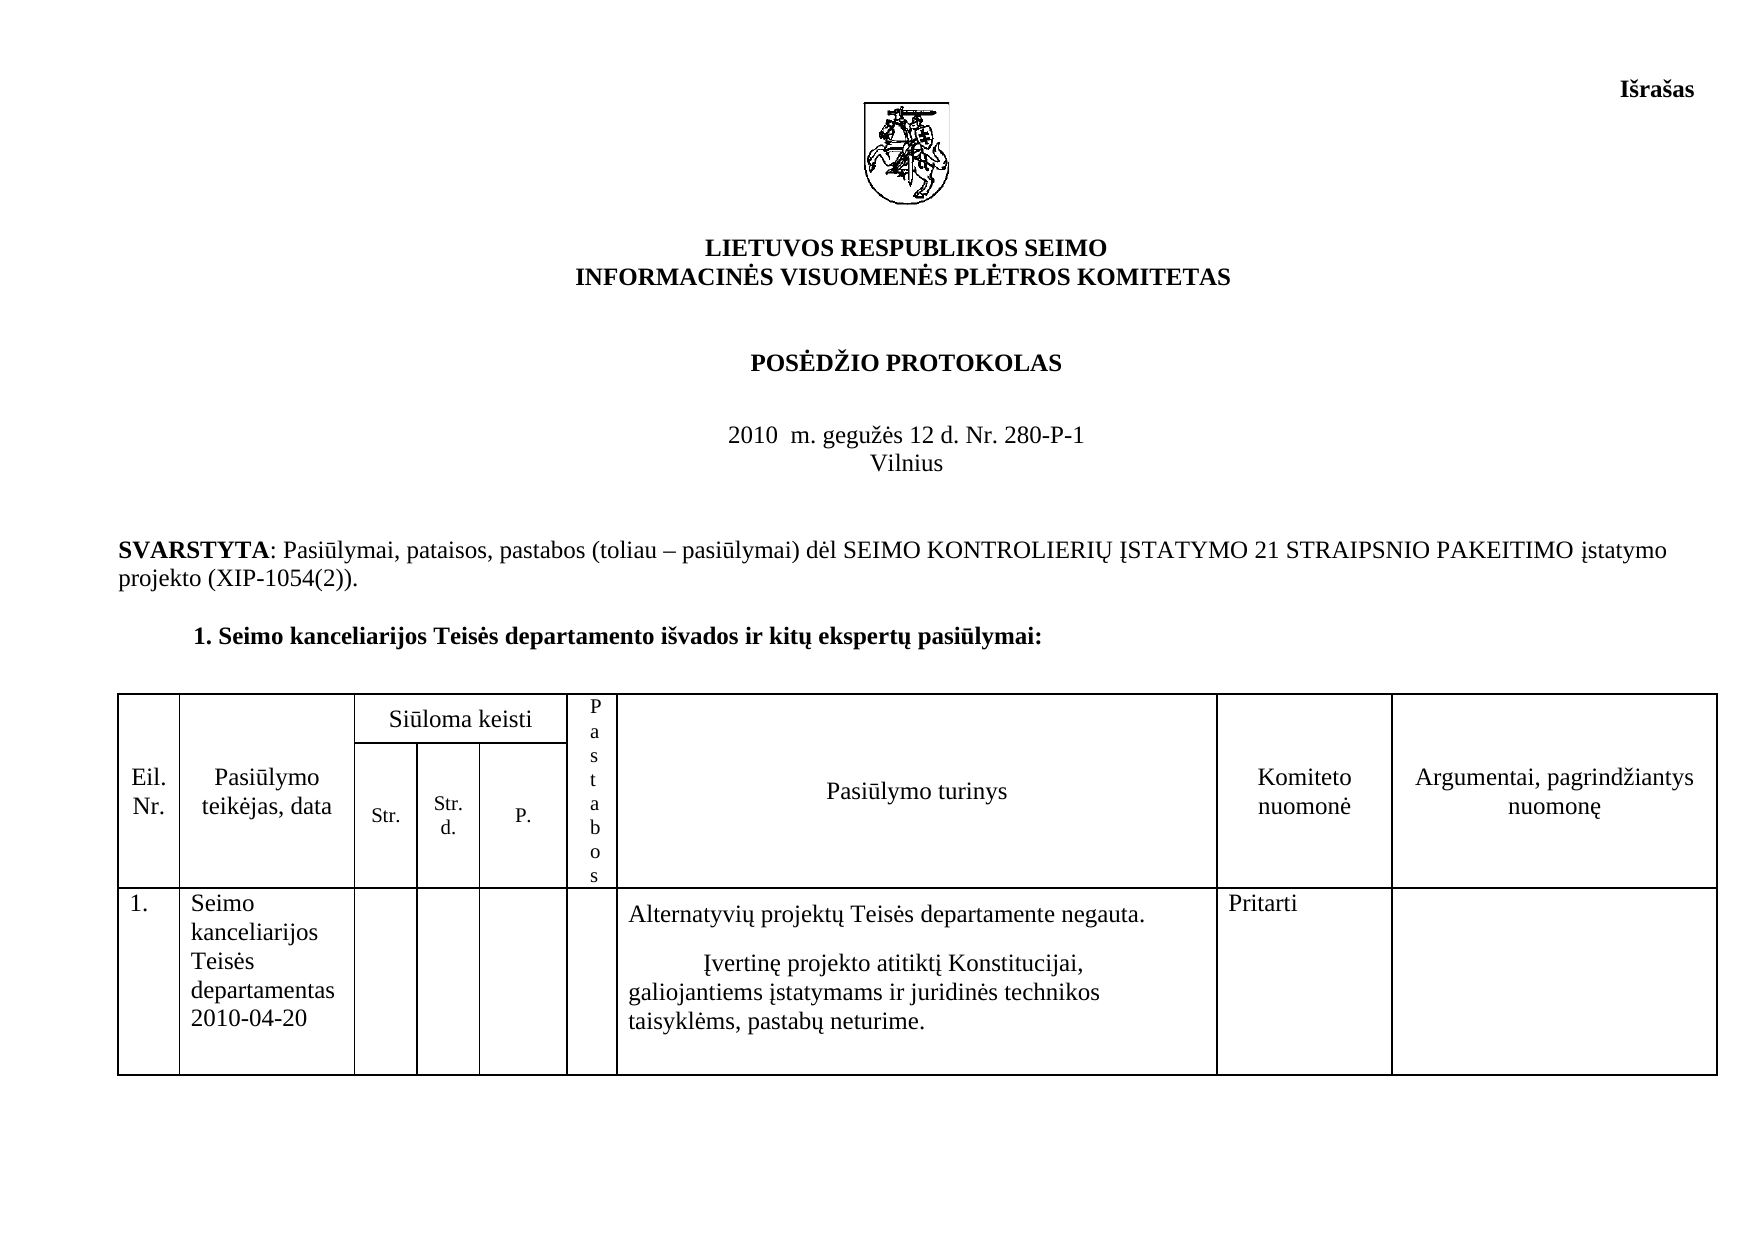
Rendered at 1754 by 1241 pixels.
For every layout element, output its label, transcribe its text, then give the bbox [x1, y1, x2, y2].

table_cell [355, 889, 416, 1074]
table_cell [480, 889, 566, 1074]
table_cell Str. d. [418, 744, 479, 887]
table_cell P. [480, 744, 566, 887]
text 1. Seimo kanceliarijos Teisės departamento išvados ir kitų ekspertų pasiūlymai: [118, 621, 1694, 650]
table_cell Str. [355, 744, 416, 887]
text 2010 m. gegužės 12 d. Nr. 280-P-1 [118, 420, 1694, 448]
table_cell 1. [119, 889, 179, 1074]
subtitle POSĖDŽIO PROTOKOLAS [118, 348, 1694, 377]
table_header Komiteto nuomonė [1218, 695, 1391, 887]
text SVARSTYTA: Pasiūlymai, pataisos, pastabos (toliau – pasiūlymai) dėl SEIMO KONTROLIERIŲ ĮSTATYMO 21 STRAIPSNIO PAKEITIMO įstatymo projekto (XIP-1054(2)). [118, 535, 1694, 592]
table_header Pasiūlymo teikėjas, data [180, 695, 354, 887]
table_header Pastabos [568, 695, 616, 887]
text Vilnius [118, 448, 1694, 477]
text Informacinės visuomenės plėtros komitetas [118, 262, 1694, 290]
text LIETUVOS RESPUBLIKOS SEIMO [118, 233, 1694, 262]
table_header Eil. Nr. [119, 695, 179, 887]
table_cell Seimo kanceliarijos Teisės departamentas 2010-04-20 [180, 889, 354, 1074]
table_header Pasiūlymo turinys [618, 695, 1216, 887]
table_cell Pritarti [1218, 889, 1391, 1074]
table_header Argumentai, pagrindžiantys nuomonę [1393, 695, 1716, 887]
table_cell Alternatyvių projektų Teisės departamente negauta. Įvertinę projekto atitiktį Konstitucijai, galiojantiems įstatymams ir juridinės technikos taisyklėms, pastabų neturime. [618, 889, 1216, 1074]
table_cell [1393, 889, 1716, 1074]
table_header Siūloma keisti [355, 695, 566, 742]
text Išrašas [118, 74, 1694, 103]
table_cell [418, 889, 479, 1074]
table_cell [568, 889, 616, 1074]
